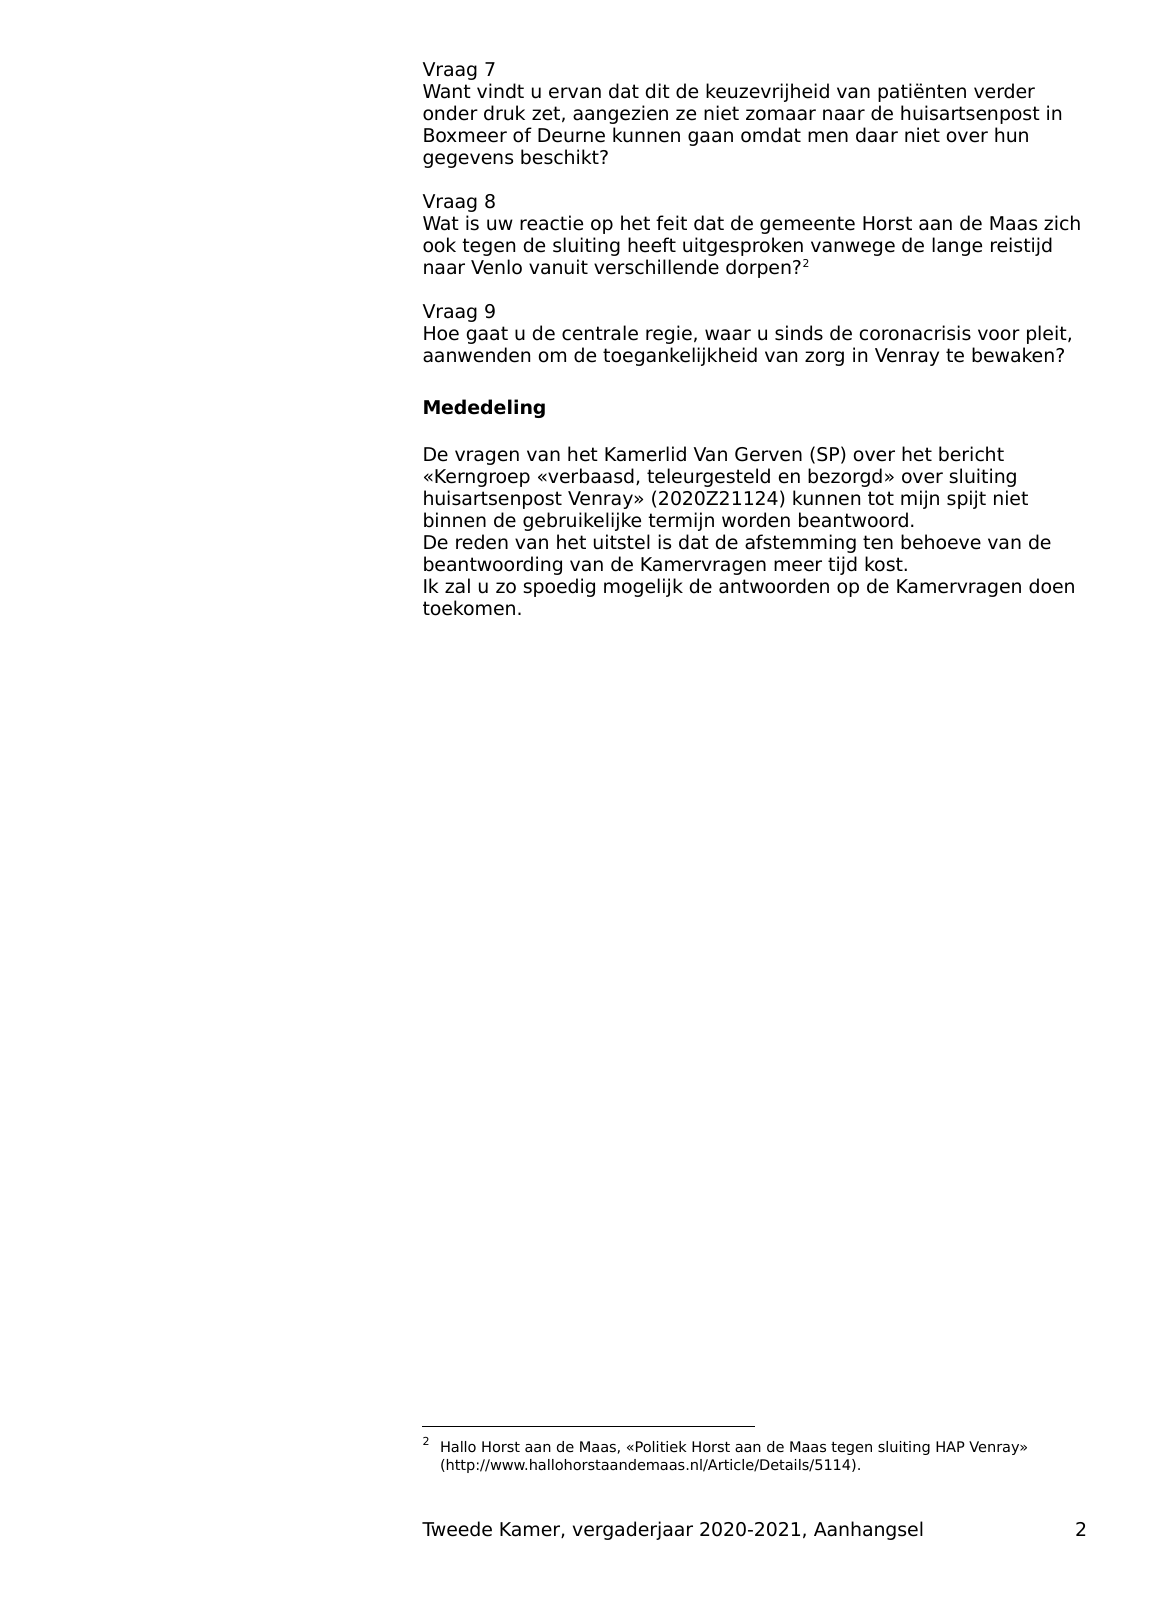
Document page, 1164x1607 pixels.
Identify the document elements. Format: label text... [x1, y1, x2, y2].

text De reden van het uitstel is dat de afstemming ten behoeve van de beantwoording van de Kamervragen meer tijd kost. [422, 532, 1087, 576]
text Hallo Horst aan de Maas, «Politiek Horst aan de Maas tegen sluiting HAP Venray» (http://www.hallohorstaandemaas.nl/Article/Details/5114). [422, 1435, 1087, 1474]
text Wat is uw reactie op het feit dat de gemeente Horst aan de Maas zich ook tegen de sluiting heeft uitgesproken vanwege de lange reistijd naar Venlo vanuit verschillende dorpen? [422, 213, 1087, 279]
text Ik zal u zo spoedig mogelijk de antwoorden op de Kamervragen doen toekomen. [422, 576, 1087, 620]
text Want vindt u ervan dat dit de keuzevrijheid van patiënten verder onder druk zet, aangezien ze niet zomaar naar de huisartsenpost in Boxmeer of Deurne kunnen gaan omdat men daar niet over hun gegevens beschikt? [422, 81, 1087, 169]
text Hoe gaat u de centrale regie, waar u sinds de coronacrisis voor pleit, aanwenden om de toegankelijkheid van zorg in Venray te bewaken? [422, 323, 1087, 367]
text Vraag 7 [422, 59, 1087, 81]
text De vragen van het Kamerlid Van Gerven (SP) over het bericht «Kerngroep «verbaasd, teleurgesteld en bezorgd» over sluiting huisartsenpost Venray» (2020Z21124) kunnen tot mijn spijt niet binnen de gebruikelijke termijn worden beantwoord. [422, 444, 1087, 532]
subtitle Mededeling [422, 397, 1087, 419]
text Vraag 9 [422, 301, 1087, 323]
text Vraag 8 [422, 191, 1087, 213]
